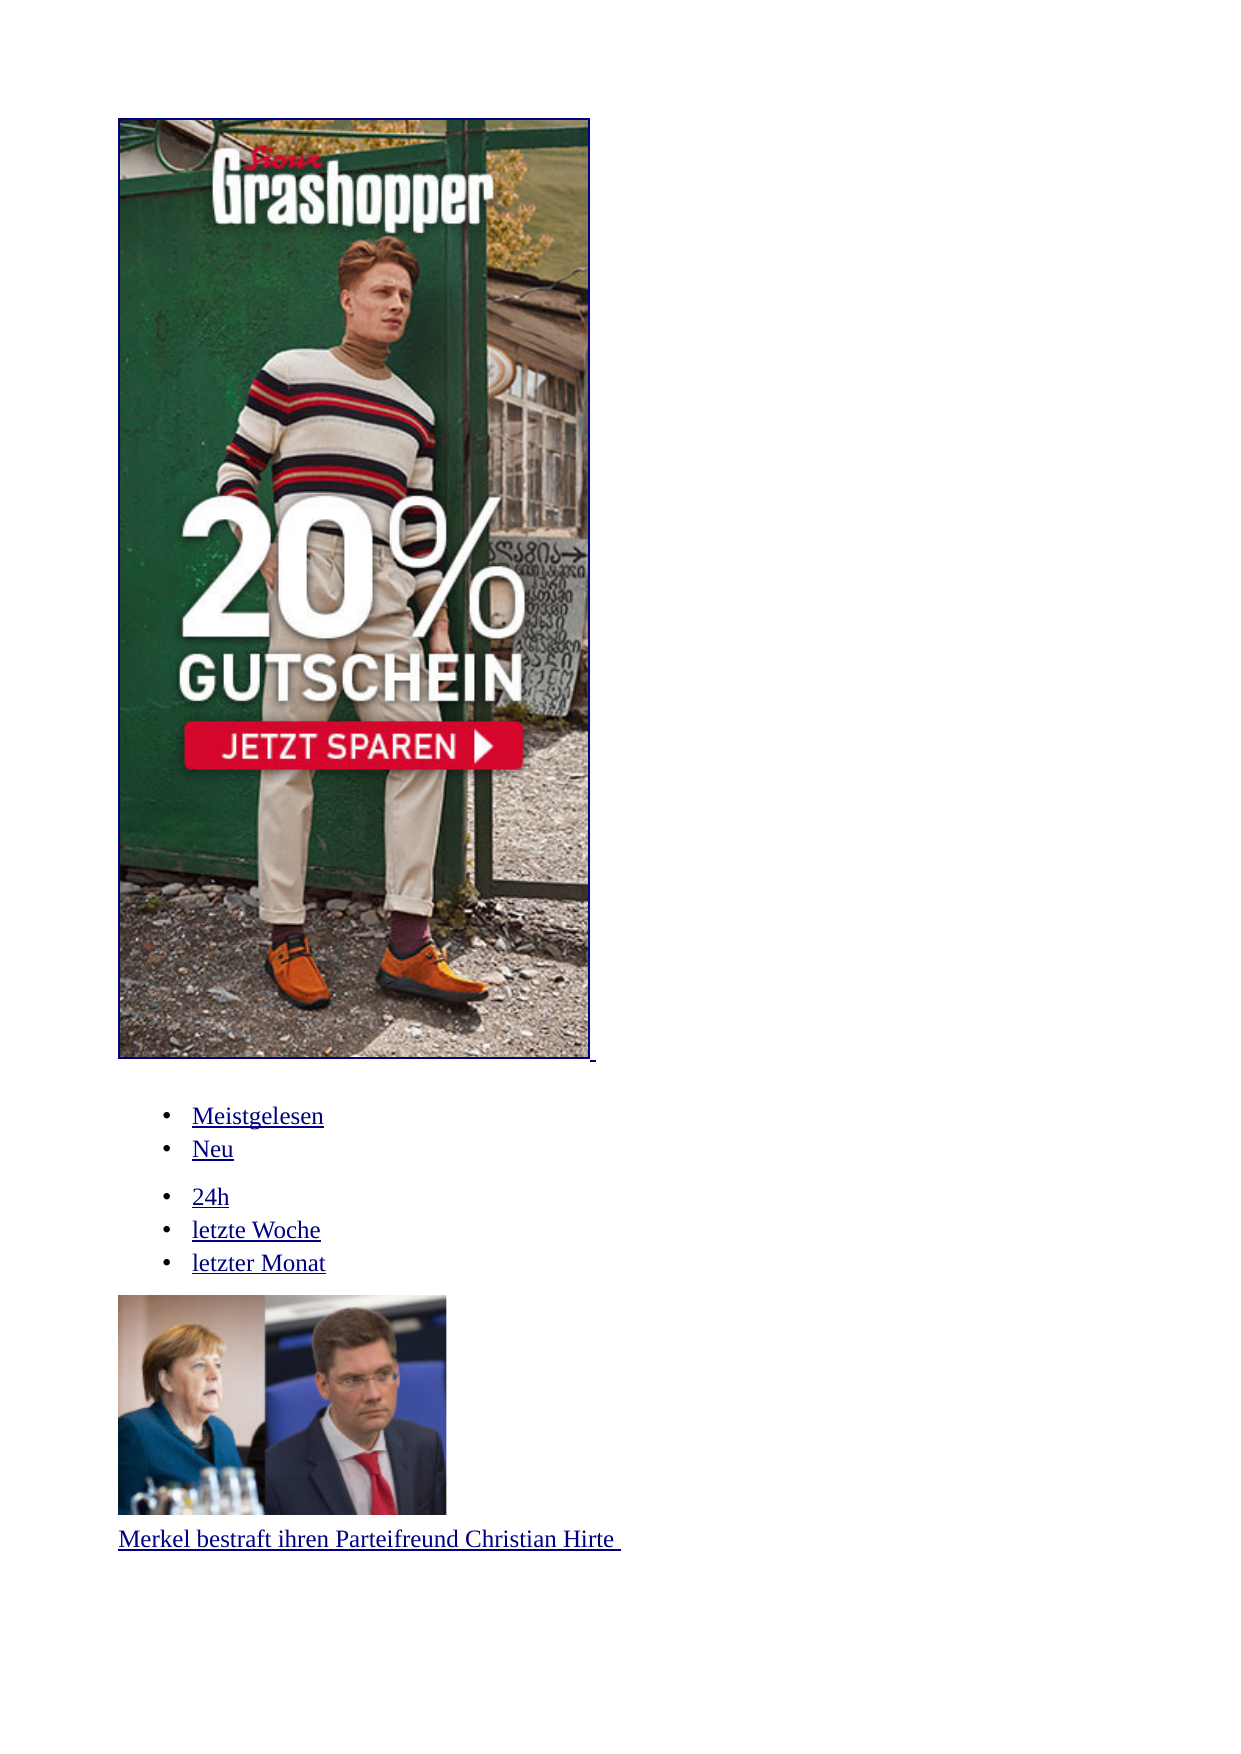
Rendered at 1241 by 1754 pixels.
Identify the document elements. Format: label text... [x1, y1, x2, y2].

list letzter Monat [162, 1248, 1122, 1277]
list Neu [162, 1134, 1122, 1163]
text Merkel bestraft ihren Parteifreund Christian Hirte [118, 1524, 1122, 1553]
list Meistgelesen [162, 1101, 1122, 1130]
list letzte Woche [162, 1215, 1122, 1244]
picture [118, 1295, 447, 1515]
picture [120, 120, 588, 1057]
list 24h [162, 1182, 1122, 1211]
